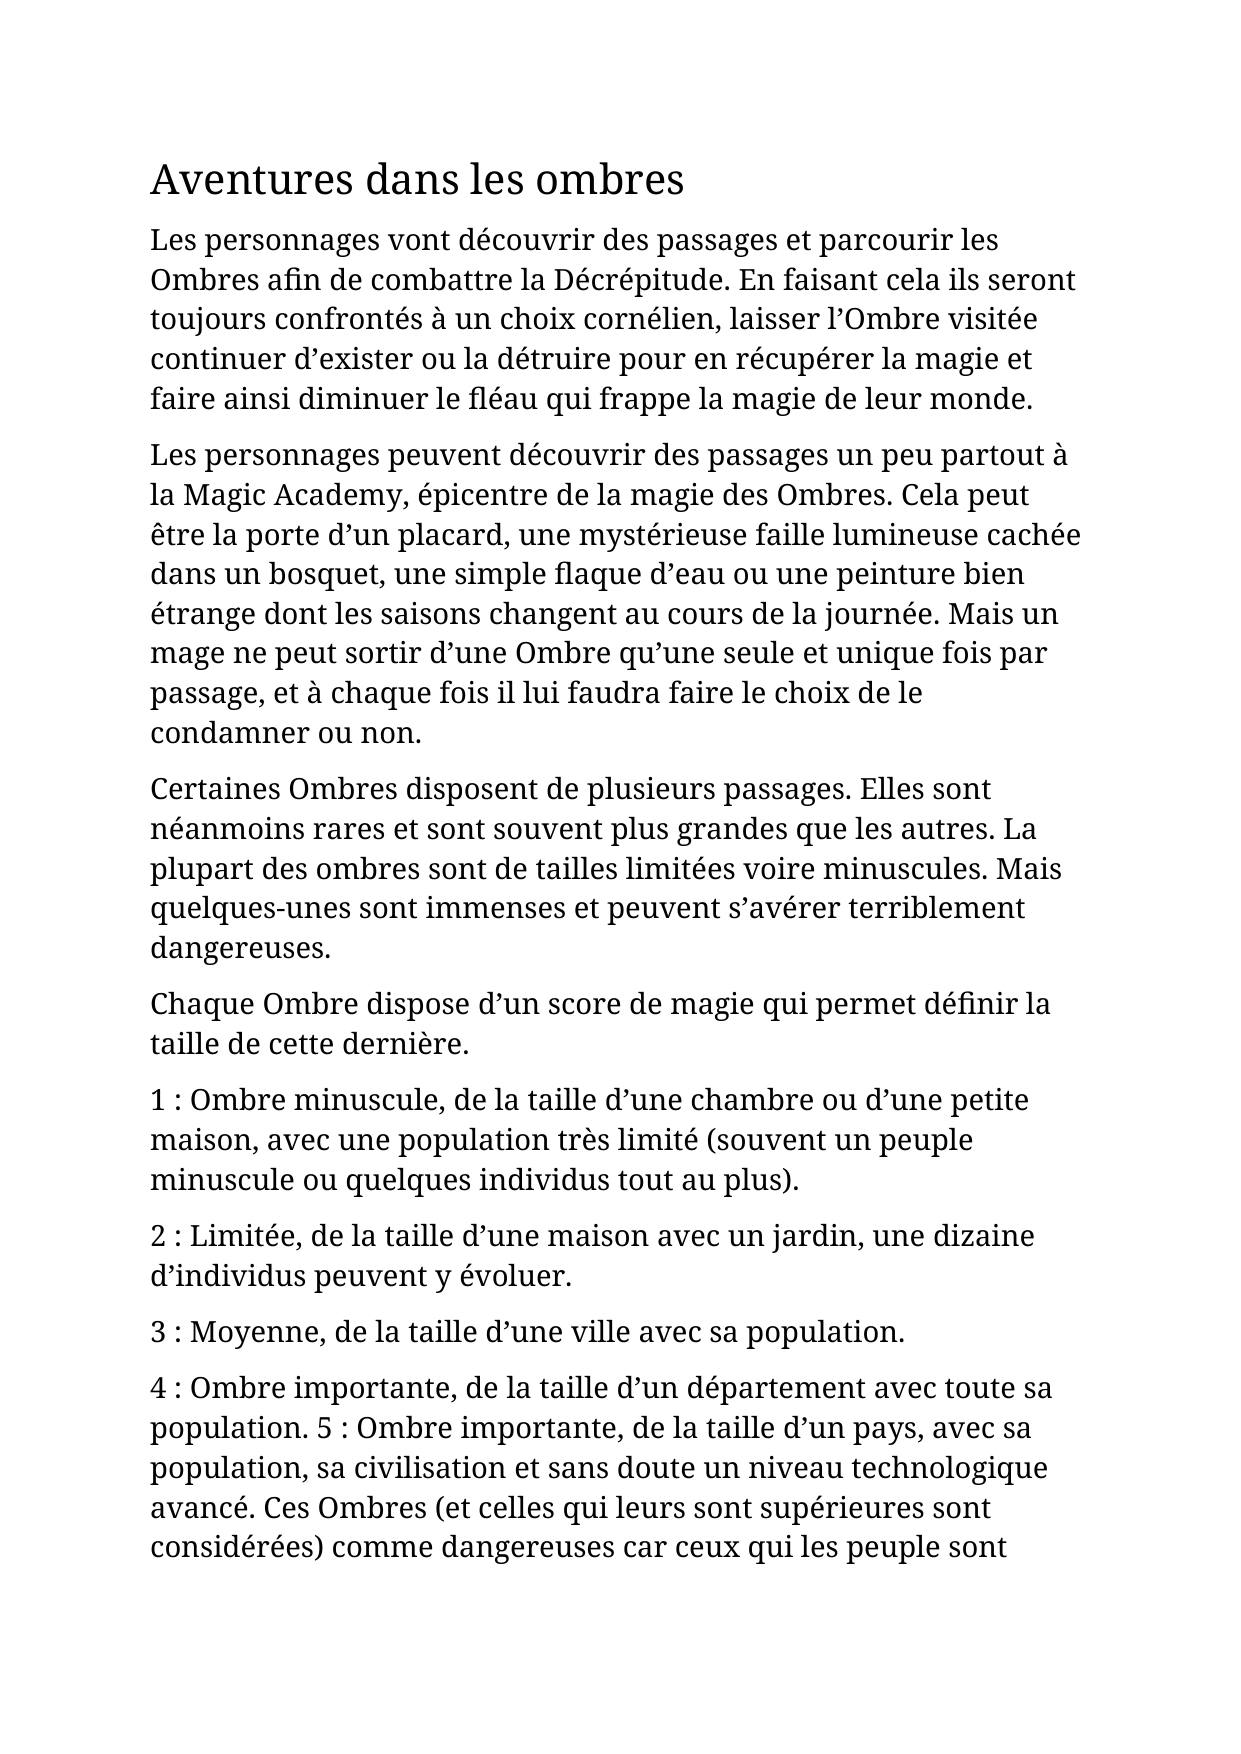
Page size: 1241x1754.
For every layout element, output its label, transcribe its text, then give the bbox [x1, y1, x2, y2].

text Les personnages vont découvrir des passages et parcourir les Ombres afin de combattre la Décrépitude. En faisant cela ils seront toujours confrontés à un choix cornélien, laisser l’Ombre visitée continuer d’exister ou la détruire pour en récupérer la magie et faire ainsi diminuer le fléau qui frappe la magie de leur monde. [150, 219, 1090, 418]
text Certaines Ombres disposent de plusieurs passages. Elles sont néanmoins rares et sont souvent plus grandes que les autres. La plupart des ombres sont de tailles limitées voire minuscules. Mais quelques-unes sont immenses et peuvent s’avérer terriblement dangereuses. [150, 768, 1090, 967]
text 4 : Ombre importante, de la taille d’un département avec toute sa population. 5 : Ombre importante, de la taille d’un pays, avec sa population, sa civilisation et sans doute un niveau technologique avancé. Ces Ombres (et celles qui leurs sont supérieures sont considérées) comme dangereuses car ceux qui les peuple sont [150, 1368, 1090, 1566]
text 2 : Limitée, de la taille d’une maison avec un jardin, une dizaine d’individus peuvent y évoluer. [150, 1215, 1090, 1295]
text 3 : Moyenne, de la taille d’une ville avec sa population. [150, 1311, 1090, 1351]
text 1 : Ombre minuscule, de la taille d’une chambre ou d’une petite maison, avec une population très limité (souvent un peuple minuscule ou quelques individus tout au plus). [150, 1080, 1090, 1199]
text Les personnages peuvent découvrir des passages un peu partout à la Magic Academy, épicentre de la magie des Ombres. Cela peut être la porte d’un placard, une mystérieuse faille lumineuse cachée dans un bosquet, une simple flaque d’eau ou une peinture bien étrange dont les saisons changent au cours de la journée. Mais un mage ne peut sortir d’une Ombre qu’une seule et unique fois par passage, et à chaque fois il lui faudra faire le choix de le condamner ou non. [150, 434, 1090, 752]
text Chaque Ombre dispose d’un score de magie qui permet définir la taille de cette dernière. [150, 984, 1090, 1063]
subtitle Aventures dans les ombres [150, 150, 1090, 207]
